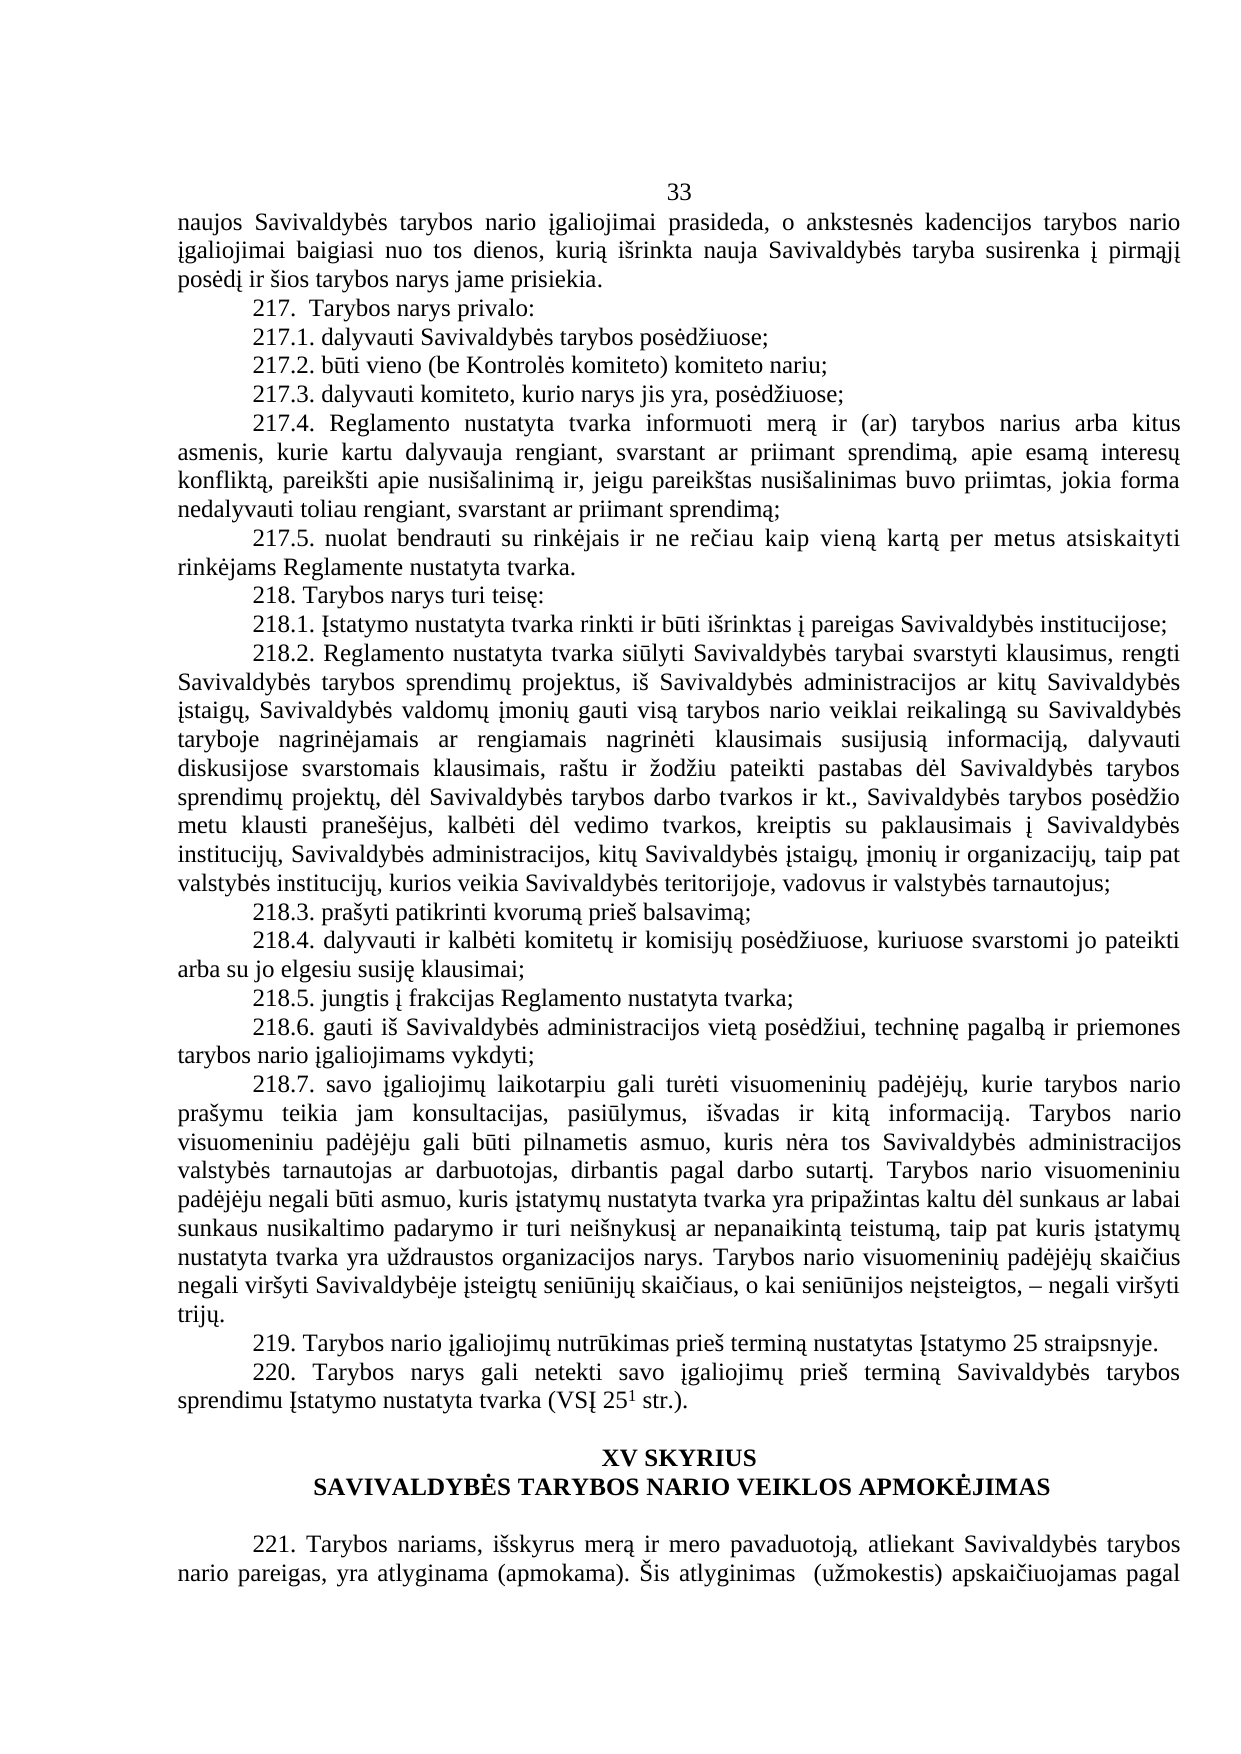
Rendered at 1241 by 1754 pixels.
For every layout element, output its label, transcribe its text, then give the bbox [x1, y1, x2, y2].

text 218.7. savo įgaliojimų laikotarpiu gali turėti visuomeninių padėjėjų, kurie tarybos nario prašymu teikia jam konsultacijas, pasiūlymus, išvadas ir kitą informaciją. Tarybos nario visuomeniniu padėjėju gali būti pilnametis asmuo, kuris nėra tos Savivaldybės administracijos valstybės tarnautojas ar darbuotojas, dirbantis pagal darbo sutartį. Tarybos nario visuomeniniu padėjėju negali būti asmuo, kuris įstatymų nustatyta tvarka yra pripažintas kaltu dėl sunkaus ar labai sunkaus nusikaltimo padarymo ir turi neišnykusį ar nepanaikintą teistumą, taip pat kuris įstatymų nustatyta tvarka yra uždraustos organizacijos narys. Tarybos nario visuomeninių padėjėjų skaičius negali viršyti Savivaldybėje įsteigtų seniūnijų skaičiaus, o kai seniūnijos neįsteigtos, – negali viršyti trijų. [177, 1069, 1181, 1328]
text 218.6. gauti iš Savivaldybės administracijos vietą posėdžiui, techninę pagalbą ir priemones tarybos nario įgaliojimams vykdyti; [177, 1012, 1181, 1069]
text SAVIVALDYBĖS TARYBOS NARIO VEIKLOS APMOKĖJIMAS [177, 1472, 1181, 1500]
text 217.4. Reglamento nustatyta tvarka informuoti merą ir (ar) tarybos narius arba kitus asmenis, kurie kartu dalyvauja rengiant, svarstant ar priimant sprendimą, apie esamą interesų konfliktą, pareikšti apie nusišalinimą ir, jeigu pareikštas nusišalinimas buvo priimtas, jokia forma nedalyvauti toliau rengiant, svarstant ar priimant sprendimą; [177, 408, 1181, 523]
text 218.5. jungtis į frakcijas Reglamento nustatyta tvarka; [177, 983, 1181, 1012]
text 219. Tarybos nario įgaliojimų nutrūkimas prieš terminą nustatytas Įstatymo 25 straipsnyje. [177, 1328, 1181, 1357]
text naujos Savivaldybės tarybos nario įgaliojimai prasideda, o ankstesnės kadencijos tarybos nario įgaliojimai baigiasi nuo tos dienos, kurią išrinkta nauja Savivaldybės taryba susirenka į pirmąjį posėdį ir šios tarybos narys jame prisiekia. [177, 207, 1181, 293]
text 218.4. dalyvauti ir kalbėti komitetų ir komisijų posėdžiuose, kuriuose svarstomi jo pateikti arba su jo elgesiu susiję klausimai; [177, 925, 1181, 983]
text 217.2. būti vieno (be Kontrolės komiteto) komiteto nariu; [177, 350, 1181, 379]
text 218. Tarybos narys turi teisę: [177, 580, 1181, 609]
text 217. Tarybos narys privalo: [177, 293, 1181, 322]
text XV SKYRIUS [177, 1443, 1181, 1472]
text 217.3. dalyvauti komiteto, kurio narys jis yra, posėdžiuose; [177, 379, 1181, 408]
text 217.5. nuolat bendrauti su rinkėjais ir ne rečiau kaip vieną kartą per metus atsiskaityti rinkėjams Reglamente nustatyta tvarka. [177, 523, 1181, 580]
text 221. Tarybos nariams, išskyrus merą ir mero pavaduotoją, atliekant Savivaldybės tarybos nario pareigas, yra atlyginama (apmokama). Šis atlyginimas (užmokestis) apskaičiuojamas pagal [177, 1529, 1181, 1587]
text 218.1. Įstatymo nustatyta tvarka rinkti ir būti išrinktas į pareigas Savivaldybės institucijose; [177, 609, 1181, 638]
text 218.2. Reglamento nustatyta tvarka siūlyti Savivaldybės tarybai svarstyti klausimus, rengti Savivaldybės tarybos sprendimų projektus, iš Savivaldybės administracijos ar kitų Savivaldybės įstaigų, Savivaldybės valdomų įmonių gauti visą tarybos nario veiklai reikalingą su Savivaldybės taryboje nagrinėjamais ar rengiamais nagrinėti klausimais susijusią informaciją, dalyvauti diskusijose svarstomais klausimais, raštu ir žodžiu pateikti pastabas dėl Savivaldybės tarybos sprendimų projektų, dėl Savivaldybės tarybos darbo tvarkos ir kt., Savivaldybės tarybos posėdžio metu klausti pranešėjus, kalbėti dėl vedimo tvarkos, kreiptis su paklausimais į Savivaldybės institucijų, Savivaldybės administracijos, kitų Savivaldybės įstaigų, įmonių ir organizacijų, taip pat valstybės institucijų, kurios veikia Savivaldybės teritorijoje, vadovus ir valstybės tarnautojus; [177, 638, 1181, 897]
text 220. Tarybos narys gali netekti savo įgaliojimų prieš terminą Savivaldybės tarybos sprendimu Įstatymo nustatyta tvarka (VSĮ 251 str.). [177, 1357, 1181, 1414]
text 217.1. dalyvauti Savivaldybės tarybos posėdžiuose; [177, 322, 1181, 350]
text 218.3. prašyti patikrinti kvorumą prieš balsavimą; [177, 897, 1181, 925]
